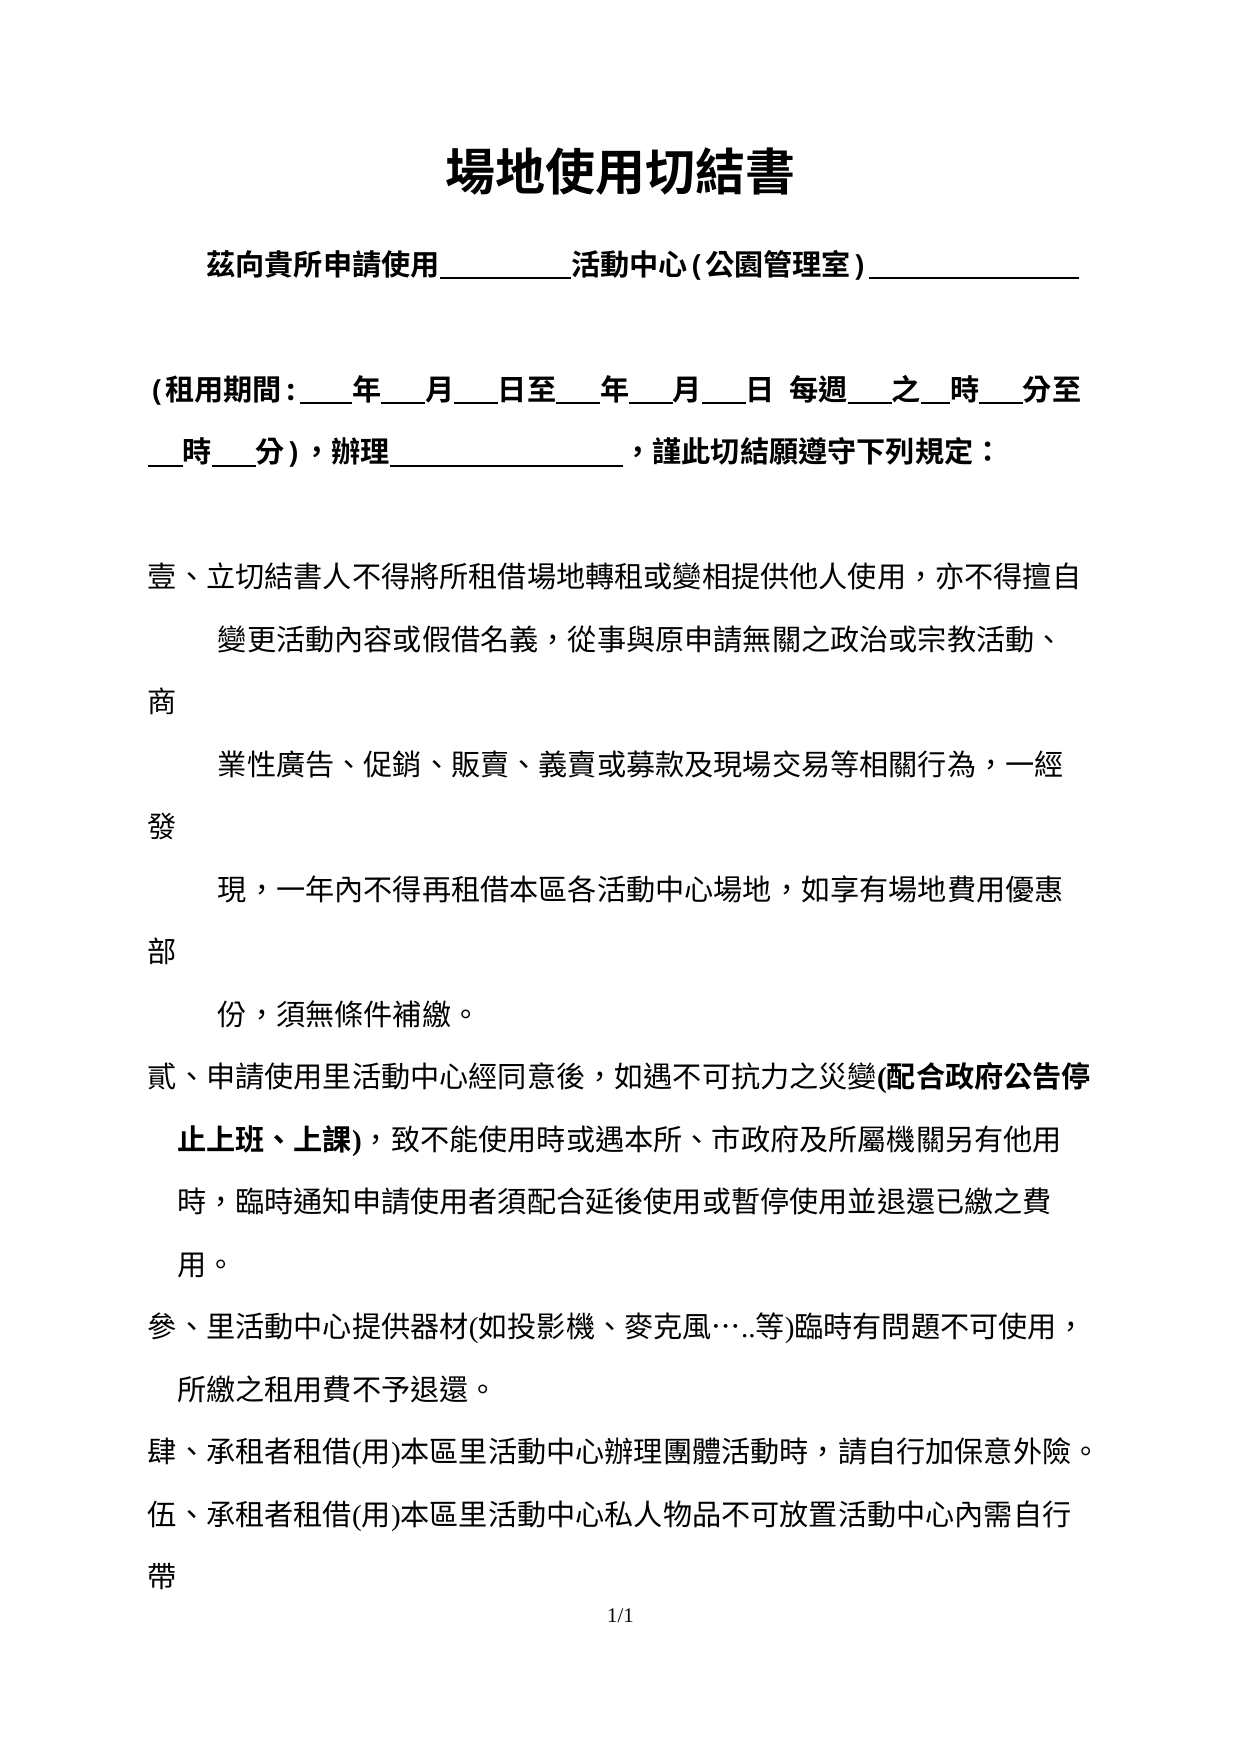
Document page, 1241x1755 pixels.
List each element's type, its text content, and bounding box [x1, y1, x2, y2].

text 伍、承租者租借(用)本區里活動中心私人物品不可放置活動中心內需自行帶 [148, 1471, 1093, 1596]
text 肆、承租者租借(用)本區里活動中心辦理團體活動時，請自行加保意外險。 [148, 1408, 1093, 1471]
text 壹、立切結書人不得將所租借場地轉租或變相提供他人使用，亦不得擅自 變更活動內容或假借名義，從事與原申請無關之政治或宗教活動、商 業性廣告、促銷、販賣、義賣或募款及現場交易等相關行為，一經發 現，一年內不得再租借本區各活動中心場地，如享有場地費用優惠部 份，須無條件補繳。 [148, 471, 1093, 1033]
text 茲向貴所申請使用 活動中心(公園管理室) (租用期間: 年 月 日至 年 月 日 每週 之 時 分至 時 分)，辦理 ，謹此切結願遵守下列規定： [148, 221, 1093, 471]
text 貳、申請使用里活動中心經同意後，如遇不可抗力之災變(配合政府公告停 止上班、上課)，致不能使用時或遇本所、市政府及所屬機關另有他用 時，臨時通知申請使用者須配合延後使用或暫停使用並退還已繳之費 用。 [148, 1033, 1093, 1283]
text 參、里活動中心提供器材(如投影機、麥克風…..等)臨時有問題不可使用， [148, 1283, 1093, 1346]
text 所繳之租用費不予退還。 [148, 1346, 1093, 1408]
text 場地使用切結書 [148, 96, 1093, 221]
